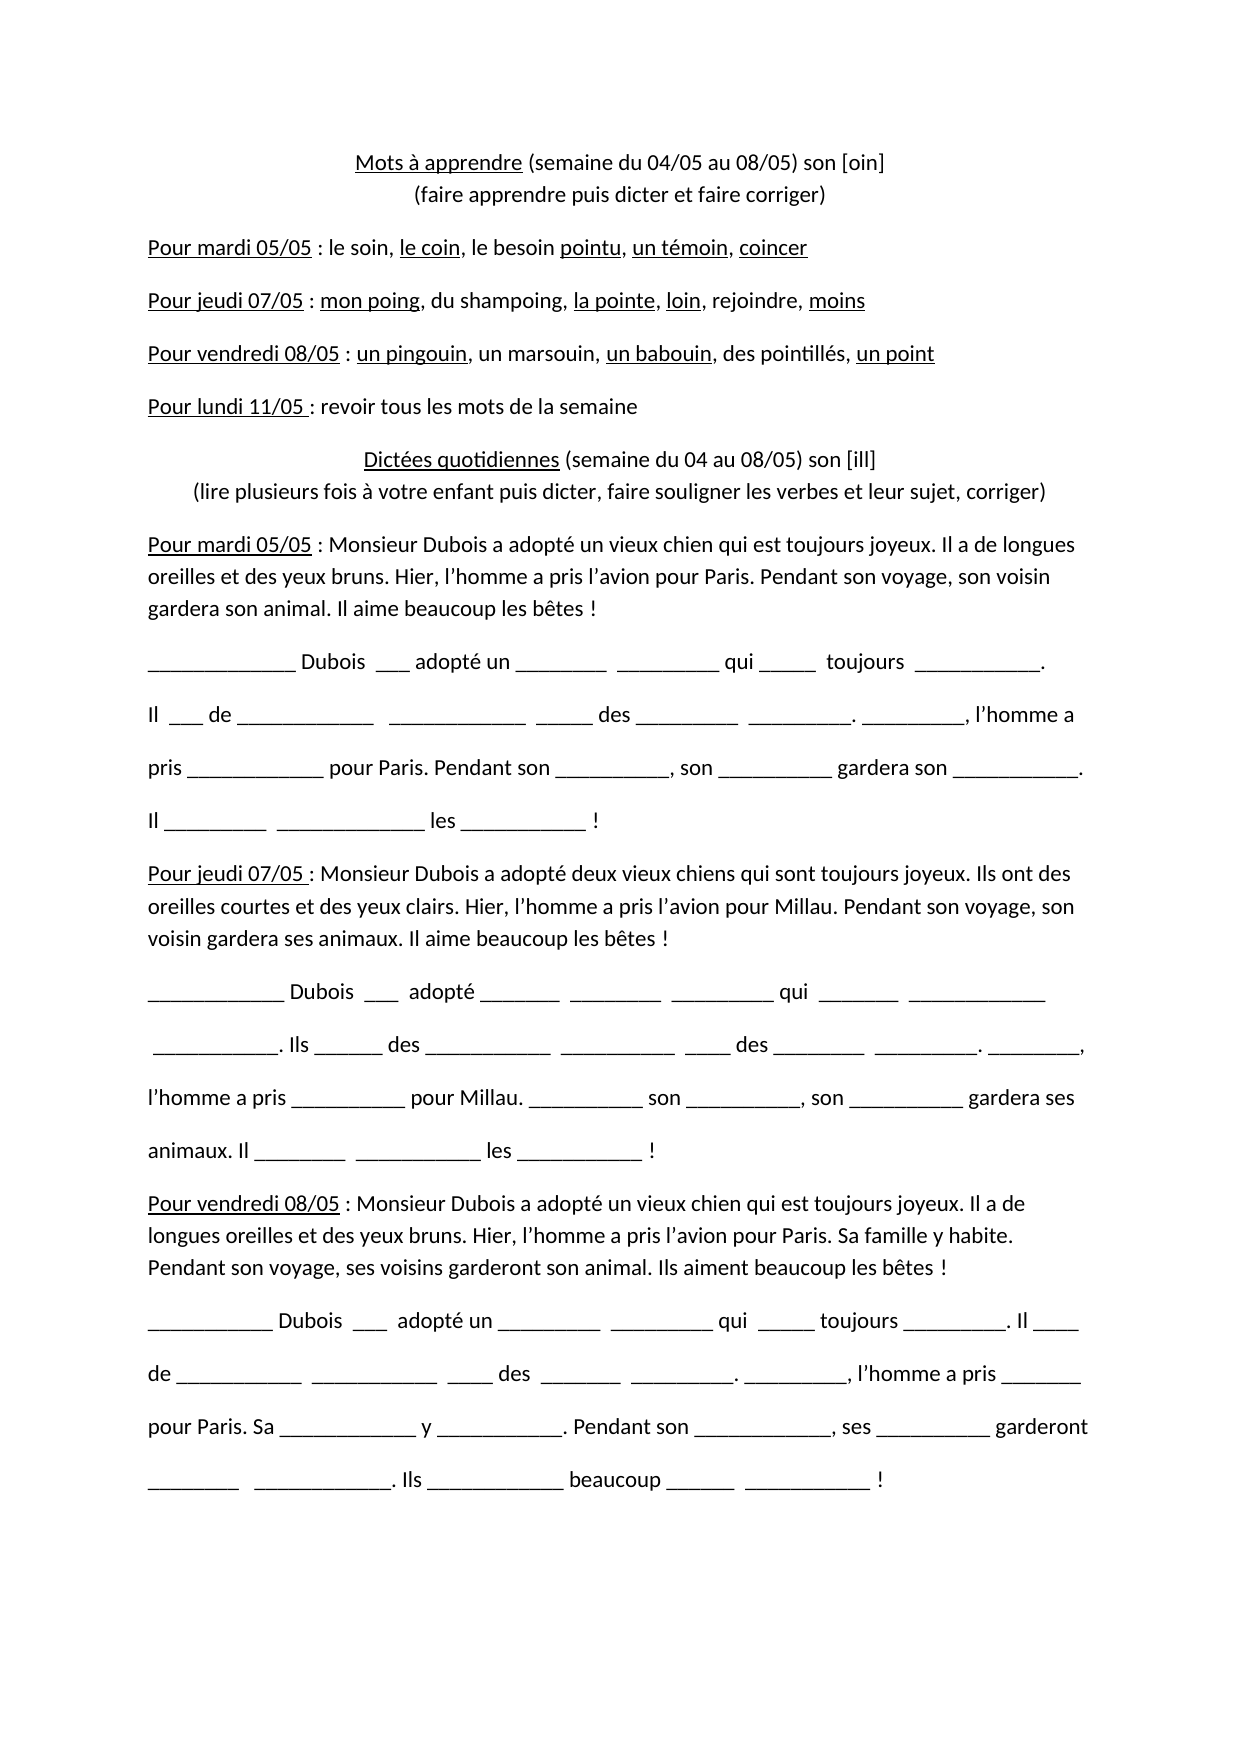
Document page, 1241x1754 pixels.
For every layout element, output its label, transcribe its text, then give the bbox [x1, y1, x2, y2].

text pour Paris. Sa ____________ y ___________. Pendant son ____________, ses __________ garderont [148, 1412, 1093, 1441]
text pris ____________ pour Paris. Pendant son __________, son __________ gardera son ___________. [148, 753, 1093, 782]
text Pour jeudi 07/05 : Monsieur Dubois a adopté deux vieux chiens qui sont toujours joyeux. Ils ont des oreilles courtes et des yeux clairs. Hier, l’homme a pris l’avion pour Millau. Pendant son voyage, son voisin gardera ses animaux. Il aime beaucoup les bêtes ! [148, 859, 1093, 952]
text _____________ Dubois ___ adopté un ________ _________ qui _____ toujours ___________. [148, 647, 1093, 676]
text (faire apprendre puis dicter et faire corriger) [148, 180, 1093, 208]
text (lire plusieurs fois à votre enfant puis dicter, faire souligner les verbes et leur sujet, corriger) [148, 477, 1093, 505]
text l’homme a pris __________ pour Millau. __________ son __________, son __________ gardera ses [148, 1083, 1093, 1111]
text Dictées quotidiennes (semaine du 04 au 08/05) son [ill] [148, 445, 1093, 473]
text Il ___ de ____________ ____________ _____ des _________ _________. _________, l’homme a [148, 701, 1093, 728]
text ___________. Ils ______ des ___________ __________ ____ des ________ _________. ________, [148, 1030, 1093, 1058]
text Pour vendredi 08/05 : Monsieur Dubois a adopté un vieux chien qui est toujours joyeux. Il a de longues oreilles et des yeux bruns. Hier, l’homme a pris l’avion pour Paris. Sa famille y habite. Pendant son voyage, ses voisins garderont son animal. Ils aiment beaucoup les bêtes ! [148, 1189, 1093, 1281]
text Pour mardi 05/05 : le soin, le coin, le besoin pointu, un témoin, coincer [148, 233, 1093, 261]
text ___________ Dubois ___ adopté un _________ _________ qui _____ toujours _________. Il ____ [148, 1306, 1093, 1334]
text animaux. Il ________ ___________ les ___________ ! [148, 1136, 1093, 1164]
text de ___________ ___________ ____ des _______ _________. _________, l’homme a pris _______ [148, 1359, 1093, 1387]
text Il _________ _____________ les ___________ ! [148, 807, 1093, 834]
text Pour lundi 11/05 : revoir tous les mots de la semaine [148, 392, 1093, 420]
text ________ ____________. Ils ____________ beaucoup ______ ___________ ! [148, 1466, 1093, 1493]
text Pour mardi 05/05 : Monsieur Dubois a adopté un vieux chien qui est toujours joyeux. Il a de longues oreilles et des yeux bruns. Hier, l’homme a pris l’avion pour Paris. Pendant son voyage, son voisin gardera son animal. Il aime beaucoup les bêtes ! [148, 530, 1093, 622]
text Mots à apprendre (semaine du 04/05 au 08/05) son [oin] [148, 148, 1093, 176]
text ____________ Dubois ___ adopté _______ ________ _________ qui _______ ____________ [148, 977, 1093, 1005]
text Pour vendredi 08/05 : un pingouin, un marsouin, un babouin, des pointillés, un point [148, 339, 1093, 367]
text Pour jeudi 07/05 : mon poing, du shampoing, la pointe, loin, rejoindre, moins [148, 286, 1093, 314]
